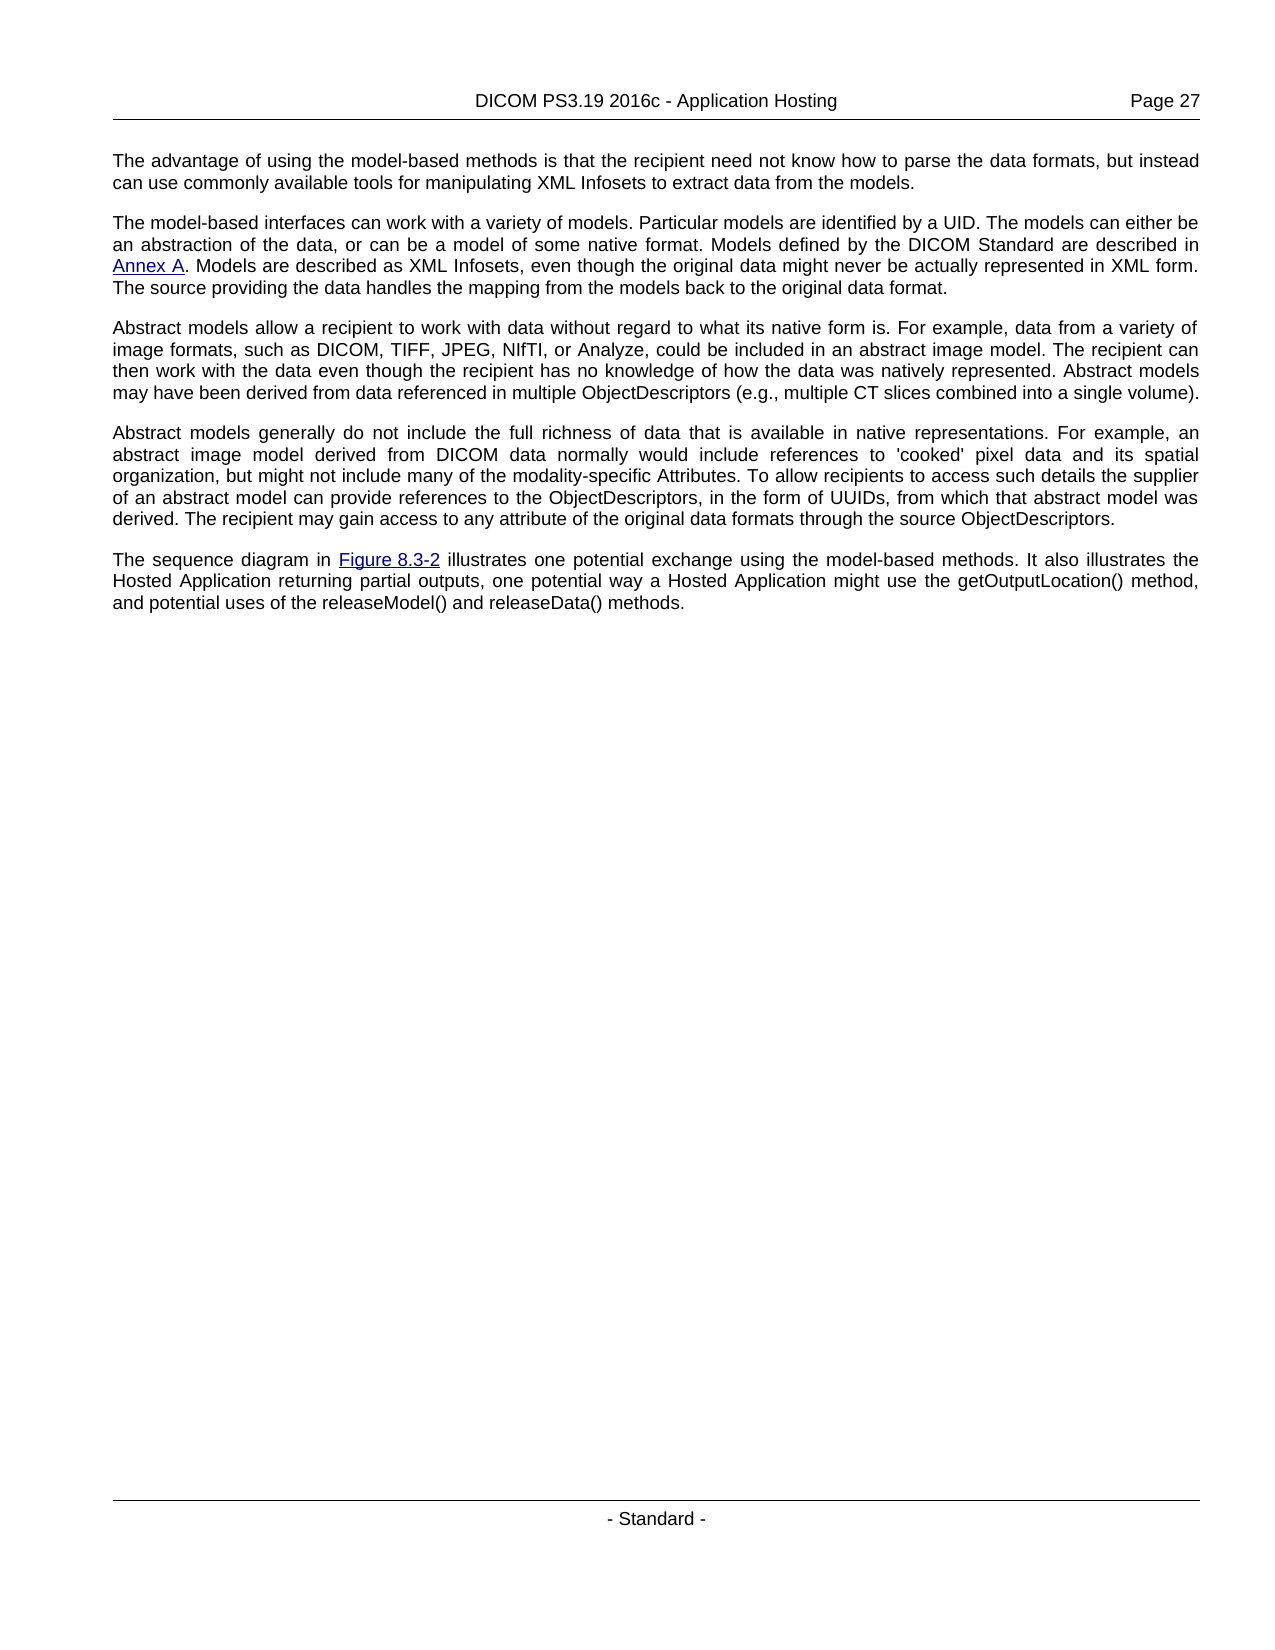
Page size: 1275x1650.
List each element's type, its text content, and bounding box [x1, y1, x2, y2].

text The sequence diagram in Figure 8.3-2 illustrates one potential exchange using the model-based methods. It also illustrates the Hosted Application returning partial outputs, one potential way a Hosted Application might use the getOutputLocation() method, and potential uses of the releaseModel() and releaseData() methods. [112, 548, 1200, 613]
text Abstract models generally do not include the full richness of data that is available in native representations. For example, an abstract image model derived from DICOM data normally would include references to 'cooked' pixel data and its spatial organization, but might not include many of the modality-specific Attributes. To allow recipients to access such details the supplier of an abstract model can provide references to the ObjectDescriptors, in the form of UUIDs, from which that abstract model was derived. The recipient may gain access to any attribute of the original data formats through the source ObjectDescriptors. [112, 422, 1200, 530]
text The model-based interfaces can work with a variety of models. Particular models are identified by a UID. The models can either be an abstraction of the data, or can be a model of some native format. Models defined by the DICOM Standard are described in Annex A. Models are described as XML Infosets, even though the original data might never be actually represented in XML form. The source providing the data handles the mapping from the models back to the original data format. [112, 212, 1200, 298]
text The advantage of using the model-based methods is that the recipient need not know how to parse the data formats, but instead can use commonly available tools for manipulating XML Infosets to extract data from the models. [112, 150, 1200, 193]
text Abstract models allow a recipient to work with data without regard to what its native form is. For example, data from a variety of image formats, such as DICOM, TIFF, JPEG, NIfTI, or Analyze, could be included in an abstract image model. The recipient can then work with the data even though the recipient has no knowledge of how the data was natively represented. Abstract models may have been derived from data referenced in multiple ObjectDescriptors (e.g., multiple CT slices combined into a single volume). [112, 317, 1200, 403]
